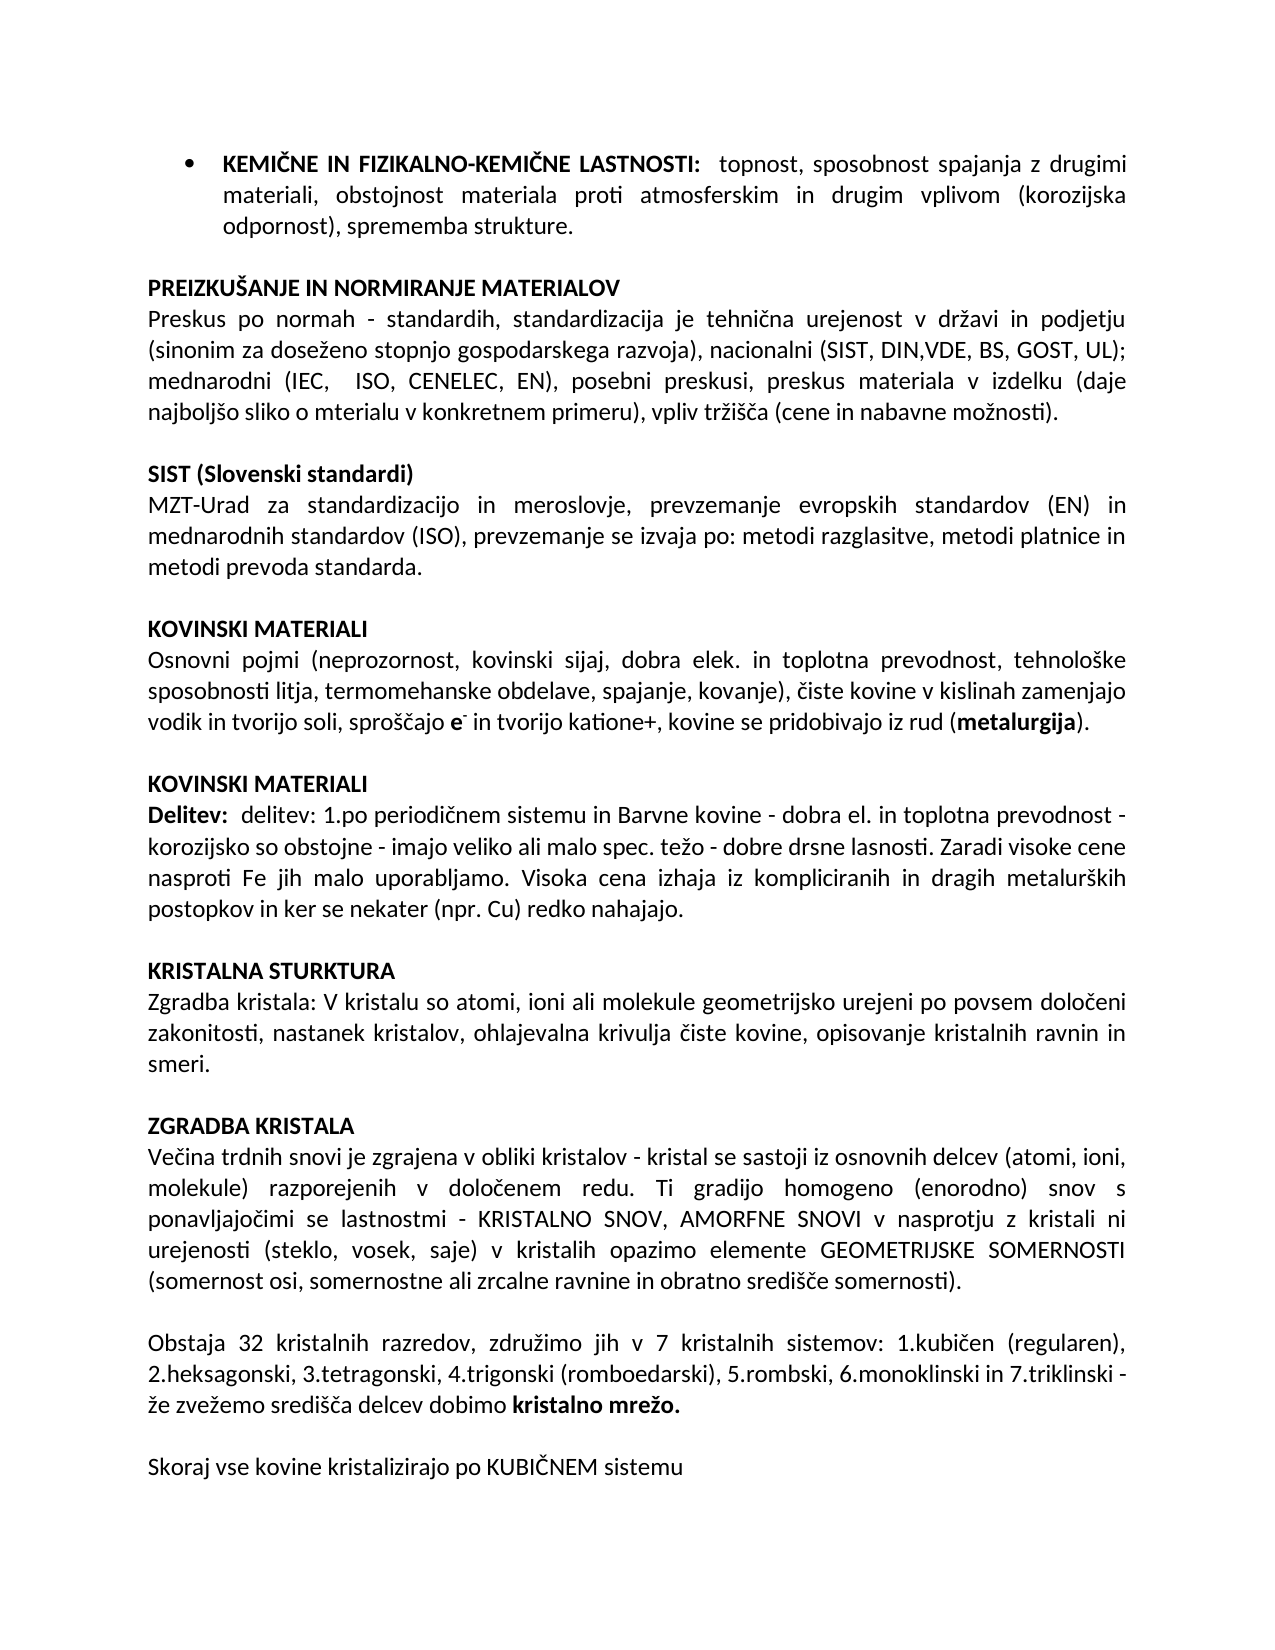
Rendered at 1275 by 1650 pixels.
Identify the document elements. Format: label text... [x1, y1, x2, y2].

text Zgradba kristala: V kristalu so atomi, ioni ali molekule geometrijsko urejeni po povsem določeni zakonitosti, nastanek kristalov, ohlajevalna krivulja čiste kovine, opisovanje kristalnih ravnin in smeri. [148, 986, 1127, 1079]
list KEMIČNE IN FIZIKALNO-KEMIČNE LASTNOSTI: topnost, sposobnost spajanja z drugimi materiali, obstojnost materiala proti atmosferskim in drugim vplivom (korozijska odpornost), sprememba strukture. [185, 148, 1127, 241]
text Obstaja 32 kristalnih razredov, združimo jih v 7 kristalnih sistemov: 1.kubičen (regularen), 2.heksagonski, 3.tetragonski, 4.trigonski (romboedarski), 5.rombski, 6.monoklinski in 7.triklinski - že zvežemo središča delcev dobimo kristalno mrežo. [148, 1327, 1127, 1420]
text Večina trdnih snovi je zgrajena v obliki kristalov - kristal se sastoji iz osnovnih delcev (atomi, ioni, molekule) razporejenih v določenem redu. Ti gradijo homogeno (enorodno) snov s ponavljajočimi se lastnostmi - KRISTALNO SNOV, AMORFNE SNOVI v nasprotju z kristali ni urejenosti (steklo, vosek, saje) v kristalih opazimo elemente GEOMETRIJSKE SOMERNOSTI (somernost osi, somernostne ali zrcalne ravnine in obratno središče somernosti). [148, 1141, 1127, 1296]
text Osnovni pojmi (neprozornost, kovinski sijaj, dobra elek. in toplotna prevodnost, tehnološke sposobnosti litja, termomehanske obdelave, spajanje, kovanje), čiste kovine v kislinah zamenjajo vodik in tvorijo soli, sproščajo e- in tvorijo katione+, kovine se pridobivajo iz rud (metalurgija). [148, 644, 1127, 737]
text KOVINSKI MATERIALI [148, 613, 1127, 644]
text Delitev: delitev: 1.po periodičnem sistemu in Barvne kovine - dobra el. in toplotna prevodnost - korozijsko so obstojne - imajo veliko ali malo spec. težo - dobre drsne lasnosti. Zaradi visoke cene nasproti Fe jih malo uporabljamo. Visoka cena izhaja iz kompliciranih in dragih metalurških postopkov in ker se nekater (npr. Cu) redko nahajajo. [148, 799, 1127, 924]
text KRISTALNA STURKTURA [148, 955, 1127, 986]
text SIST (Slovenski standardi) [148, 458, 1127, 489]
text PREIZKUŠANJE IN NORMIRANJE MATERIALOV [148, 272, 1127, 303]
text Skoraj vse kovine kristalizirajo po KUBIČNEM sistemu [148, 1451, 1127, 1482]
text KOVINSKI MATERIALI [148, 768, 1127, 799]
text ZGRADBA KRISTALA [148, 1110, 1127, 1141]
text MZT-Urad za standardizacijo in meroslovje, prevzemanje evropskih standardov (EN) in mednarodnih standardov (ISO), prevzemanje se izvaja po: metodi razglasitve, metodi platnice in metodi prevoda standarda. [148, 489, 1127, 582]
text Preskus po normah - standardih, standardizacija je tehnična urejenost v državi in podjetju (sinonim za doseženo stopnjo gospodarskega razvoja), nacionalni (SIST, DIN,VDE, BS, GOST, UL); mednarodni (IEC, ISO, CENELEC, EN), posebni preskusi, preskus materiala v izdelku (daje najboljšo sliko o mterialu v konkretnem primeru), vpliv tržišča (cene in nabavne možnosti). [148, 303, 1127, 427]
